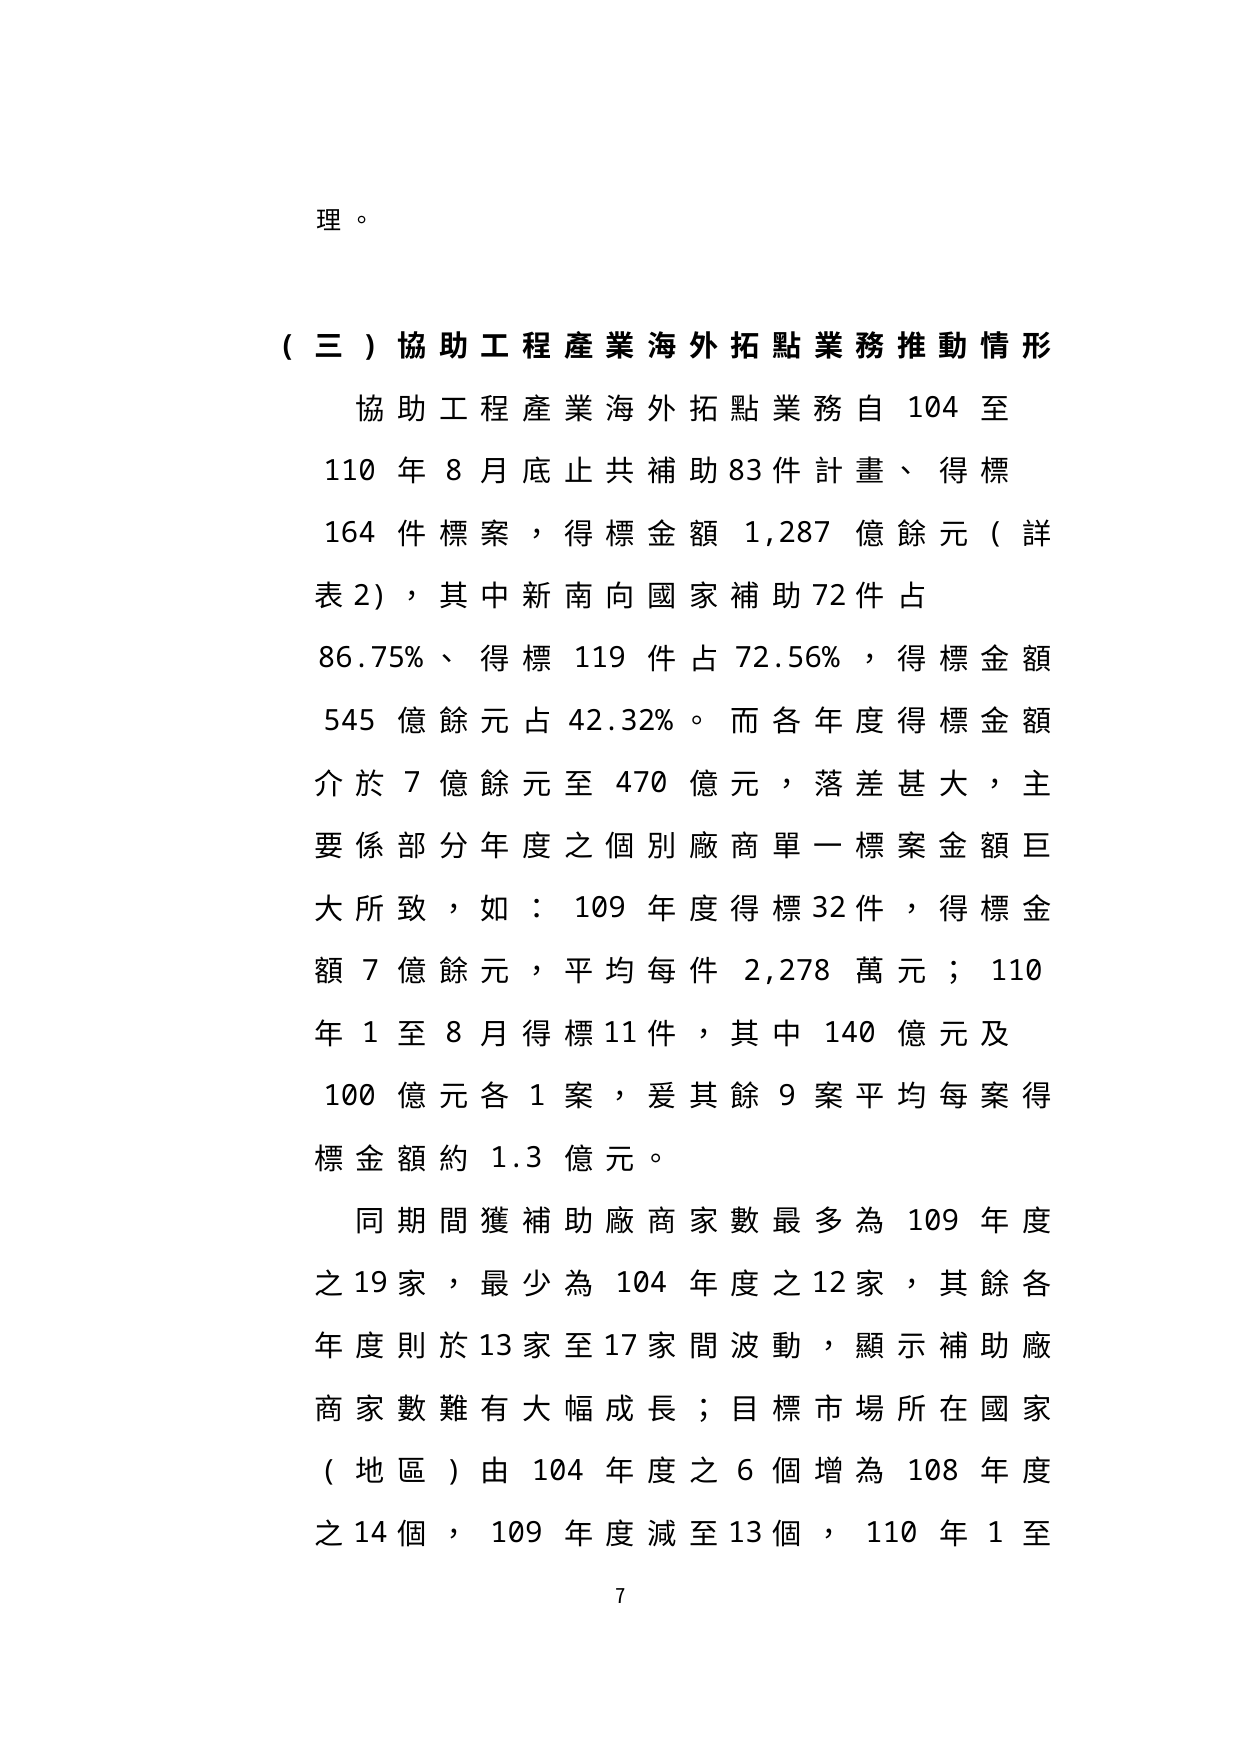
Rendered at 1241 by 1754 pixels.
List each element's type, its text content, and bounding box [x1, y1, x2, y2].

text 同期間獲補助廠商家數最多為109年度之19家，最少為104年度之12家，其餘各年度則於13家至17家間波動，顯示補助廠商家數難有大幅成長；目標市場所在國家(地區)由104年度之6個增為108年度之14個，109年度減至13個，110年1至 [271, 1177, 1058, 1552]
text (三)協助工程產業海外拓點業務推動情形 [242, 302, 1058, 365]
text 理。 [268, 177, 1058, 240]
text 協助工程產業海外拓點業務自104至110年8月底止共補助83件計畫、得標164件標案，得標金額1,287億餘元(詳表2)，其中新南向國家補助72件占86.75%、得標119件占72.56%，得標金額545億餘元占42.32%。而各年度得標金額介於7億餘元至470億元，落差甚大，主要係部分年度之個別廠商單一標案金額巨大所致，如：109年度得標32件，得標金額7億餘元，平均每件2,278萬元；110年1至8月得標11件，其中140億元及100億元各1案，爰其餘9案平均每案得標金額約1.3億元。 [271, 365, 1058, 1177]
